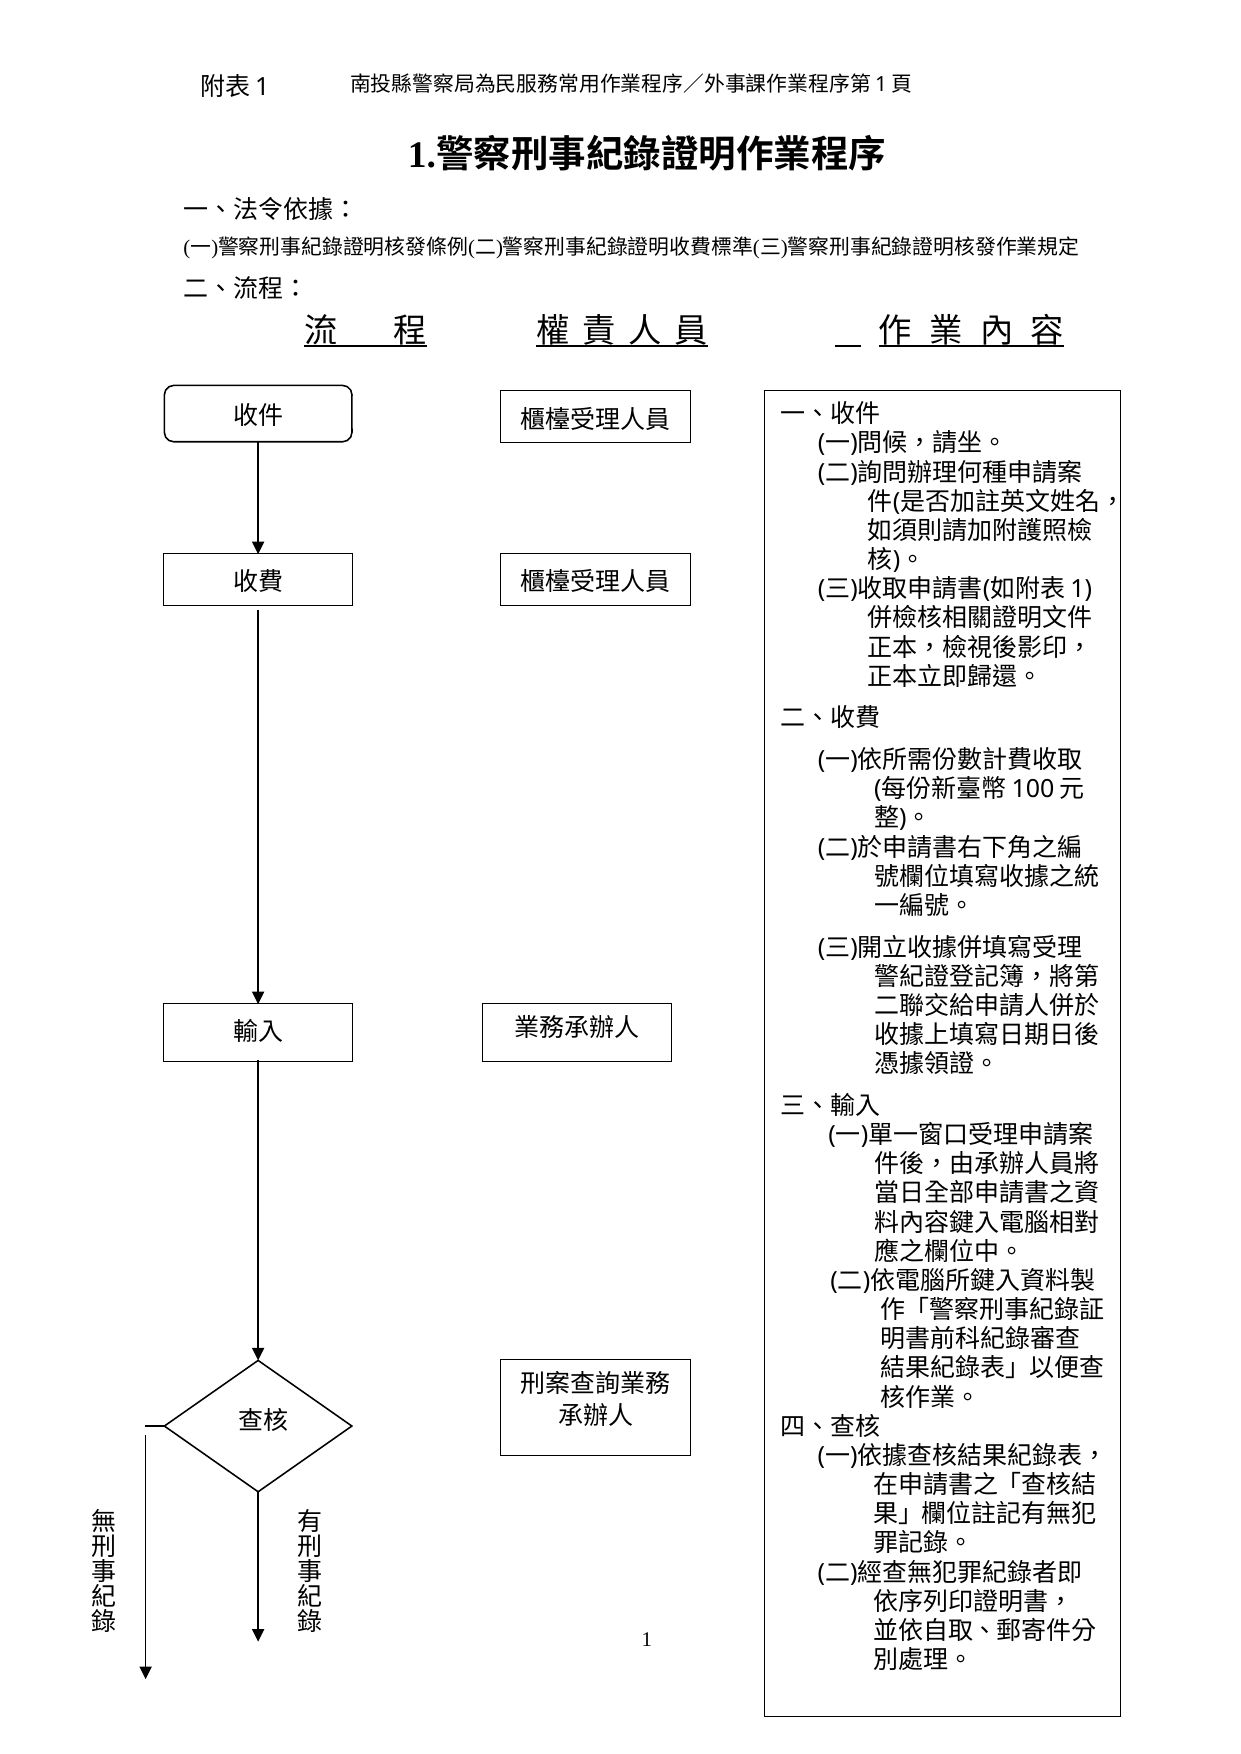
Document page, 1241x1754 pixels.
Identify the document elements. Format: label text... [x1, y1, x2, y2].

text 四、查核 [780, 1412, 1105, 1441]
text 一、收件 [780, 399, 1105, 428]
table_header 權責人員 [471, 306, 761, 351]
text (一)警察刑事紀錄證明核發條例(二)警察刑事紀錄證明收費標準(三)警察刑事紀錄證明核發作業規定 [183, 226, 1110, 264]
table_header 作業內容 [761, 306, 1102, 351]
text (三)收取申請書(如附表1)併檢核相關證明文件正本，檢視後影印，正本立即歸還。 [818, 574, 1105, 691]
text 刑案查詢業務承辦人 [517, 1368, 674, 1430]
text 業務承辦人 [498, 1012, 656, 1043]
text (二)經查無犯罪紀錄者即依序列印證明書，並依自取、郵寄件分別處理。 [817, 1558, 1096, 1674]
text 有刑事紀錄 [292, 1508, 328, 1644]
text 一、法令依據： [183, 189, 1110, 226]
text 櫃檯受理人員 [517, 562, 674, 597]
text 收費 [179, 562, 337, 597]
text (二)詢問辦理何種申請案 [818, 458, 1105, 487]
text 南投縣警察局為民服務常用作業程序／外事課作業程序第1頁 [350, 67, 954, 97]
text 無刑事紀錄 [86, 1508, 122, 1644]
text 件(是否加註英文姓名，如須則請加附護照檢核)。 [868, 487, 1105, 574]
text 櫃檯受理人員 [517, 399, 674, 434]
table_header 流程 [180, 306, 471, 351]
text 三、輸入 [780, 1091, 1105, 1120]
text (二)依電腦所鍵入資料製作「警察刑事紀錄証明書前科紀錄審查結果紀錄表」以便查核作業。 [830, 1266, 1105, 1412]
text 1.警察刑事紀錄證明作業程序 [183, 114, 1110, 189]
text (一)單一窗口受理申請案件後，由承辦人員將當日全部申請書之資料內容鍵入電腦相對應之欄位中。 [828, 1120, 1105, 1266]
text (一)依據查核結果紀錄表，在申請書之「查核結果」欄位註記有無犯罪記錄。 [817, 1441, 1096, 1558]
text 二、流程： [183, 264, 1110, 306]
text 二、收費 [780, 703, 1105, 733]
text (三)開立收據併填寫受理警紀證登記簿，將第二聯交給申請人併於收據上填寫日期日後憑據領證。 [818, 933, 1105, 1078]
text 附表1 [200, 67, 317, 103]
text (一)依所需份數計費收取(每份新臺幣100元整)。 [818, 745, 1105, 833]
text 輸入 [179, 1012, 337, 1048]
text (二)於申請書右下角之編號欄位填寫收據之統一編號。 [818, 833, 1105, 920]
text (一)問候，請坐。 [818, 428, 1105, 458]
